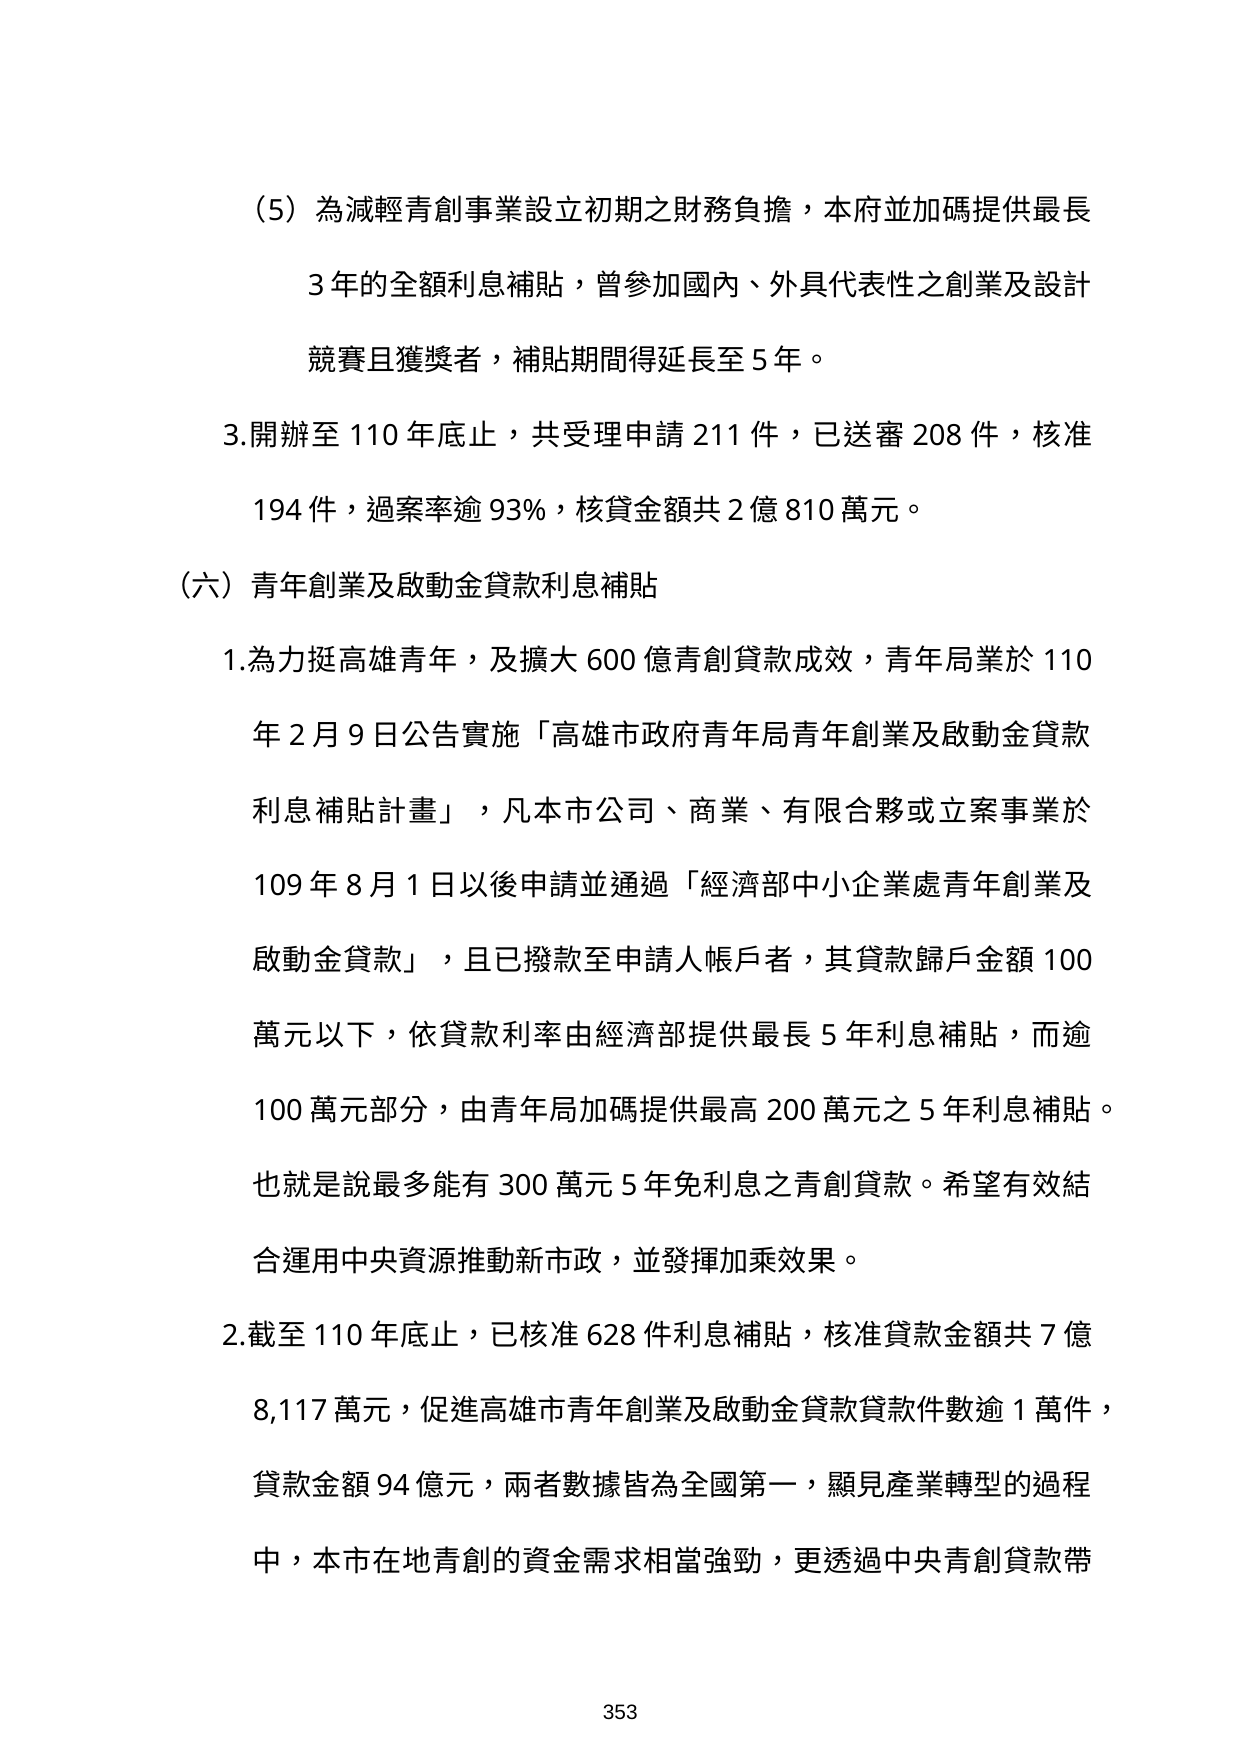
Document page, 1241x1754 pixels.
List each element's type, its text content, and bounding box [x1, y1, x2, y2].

text （六）青年創業及啟動金貸款利息補貼 [162, 539, 1092, 614]
text 3.開辦至110年底止，共受理申請211件，已送審208件，核准194件，過案率逾93%，核貸金額共2億810萬元。 [223, 389, 1092, 539]
text （5）為減輕青創事業設立初期之財務負擔，本府並加碼提供最長3年的全額利息補貼，曾參加國內、外具代表性之創業及設計競賽且獲獎者，補貼期間得延長至5年。 [238, 164, 1092, 389]
text 1.為力挺高雄青年，及擴大600億青創貸款成效，青年局業於110年2月9日公告實施「高雄市政府青年局青年創業及啟動金貸款利息補貼計畫」，凡本市公司、商業、有限合夥或立案事業於109年8月1日以後申請並通過「經濟部中小企業處青年創業及啟動金貸款」，且已撥款至申請人帳戶者，其貸款歸戶金額100萬元以下，依貸款利率由經濟部提供最長5年利息補貼，而逾100萬元部分，由青年局加碼提供最高200萬元之5年利息補貼。也就是說最多能有300萬元5年免利息之青創貸款。希望有效結合運用中央資源推動新市政，並發揮加乘效果。 [222, 614, 1092, 1289]
text 2.截至110年底止，已核准628件利息補貼，核准貸款金額共7億8,117萬元，促進高雄市青年創業及啟動金貸款貸款件數逾1萬件，貸款金額94億元，兩者數據皆為全國第一，顯見產業轉型的過程中，本市在地青創的資金需求相當強勁，更透過中央青創貸款帶動超過2萬個就業機會。 [222, 1289, 1092, 1589]
